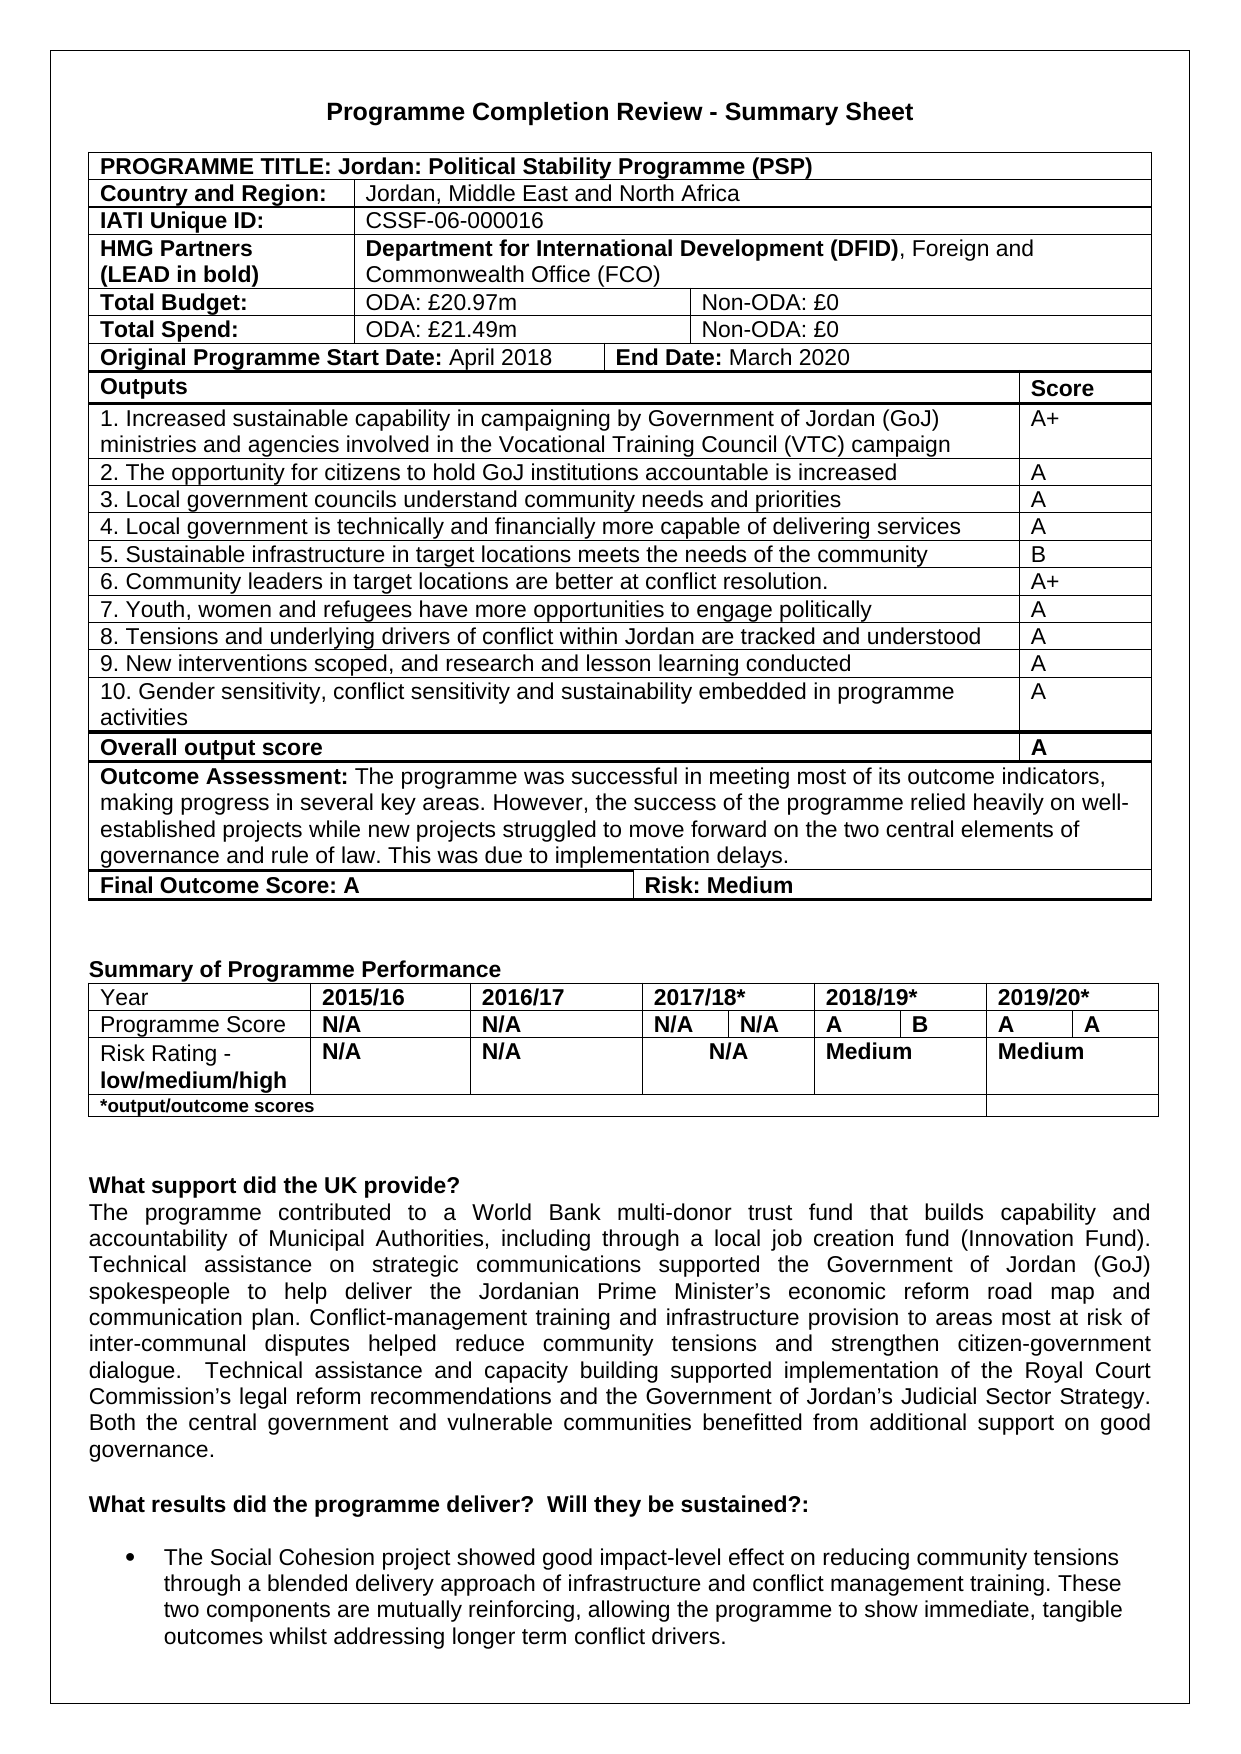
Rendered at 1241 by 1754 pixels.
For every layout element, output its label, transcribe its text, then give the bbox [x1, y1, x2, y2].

text What support did the UK provide? [89, 1172, 1152, 1198]
table_header 2017/18* [643, 984, 814, 1010]
table_cell 2. The opportunity for citizens to hold GoJ institutions accountable is increased [89, 459, 1019, 485]
table_cell 7. Youth, women and refugees have more opportunities to engage politically [89, 596, 1019, 622]
table_cell N/A [471, 1038, 642, 1093]
table_cell ODA: £21.49m [355, 316, 690, 342]
table_header PROGRAMME TITLE: Jordan: Political Stability Programme (PSP) [89, 153, 1151, 179]
table_cell Non-ODA: £0 [691, 289, 1151, 315]
table_cell ODA: £20.97m [355, 289, 690, 315]
table_cell 8. Tensions and underlying drivers of conflict within Jordan are tracked and understood [89, 623, 1019, 649]
table_cell B [901, 1011, 986, 1037]
table_cell 3. Local government councils understand community needs and priorities [89, 486, 1019, 512]
table_cell A+ [1020, 568, 1151, 594]
table_cell [987, 1095, 1158, 1116]
table_cell End Date: March 2020 [605, 344, 1151, 370]
text What results did the programme deliver? Will they be sustained?: [89, 1491, 1152, 1517]
text Summary of Programme Performance [89, 956, 1152, 982]
table_cell N/A [643, 1011, 728, 1037]
table_cell Total Spend: [89, 316, 354, 342]
table_cell HMG Partners (LEAD in bold) [89, 235, 354, 288]
table_cell 5. Sustainable infrastructure in target locations meets the needs of the community [89, 541, 1019, 567]
table_cell Final Outcome Score: A [89, 872, 633, 898]
table_cell 10. Gender sensitivity, conflict sensitivity and sustainability embedded in programme activities [89, 678, 1019, 730]
table_header Year [89, 984, 310, 1010]
table_cell 6. Community leaders in target locations are better at conflict resolution. [89, 568, 1019, 594]
table_header 2019/20* [987, 984, 1158, 1010]
text Programme Completion Review - Summary Sheet [89, 97, 1152, 125]
table_cell N/A [311, 1011, 470, 1037]
table_cell 1. Increased sustainable capability in campaigning by Government of Jordan (GoJ) ministries and agencies involved in the Vocational Training Council (VTC) campaign [89, 405, 1019, 457]
table_header 2015/16 [311, 984, 470, 1010]
table_cell Jordan, Middle East and North Africa [355, 180, 1151, 206]
table_cell CSSF-06-000016 [355, 208, 1151, 234]
table_cell A [1020, 459, 1151, 485]
table_cell A [815, 1011, 900, 1037]
table_cell Outputs [89, 373, 1019, 402]
table_cell Programme Score [89, 1011, 310, 1037]
table_cell Risk: Medium [634, 870, 1151, 898]
table_cell A [1020, 513, 1151, 540]
table_cell IATI Unique ID: [89, 208, 354, 234]
table_cell Medium [815, 1038, 986, 1093]
table_cell A [1020, 734, 1151, 760]
list The Social Cohesion project showed good impact-level effect on reducing community tensions through a blended delivery approach of infrastructure and conflict management training. These two components are mutually reinforcing, allowing the programme to show immediate, tangible outcomes whilst addressing longer term conflict drivers. [126, 1543, 1152, 1649]
table_cell N/A [729, 1011, 814, 1037]
table_cell A [1020, 596, 1151, 622]
table_cell 9. New interventions scoped, and research and lesson learning conducted [89, 650, 1019, 677]
table_cell Outcome Assessment: The programme was successful in meeting most of its outcome indicators, making progress in several key areas. However, the success of the programme relied heavily on well-established projects while new projects struggled to move forward on the two central elements of governance and rule of law. This was due to implementation delays. [89, 763, 1151, 868]
table_cell Department for International Development (DFID), Foreign and Commonwealth Office (FCO) [355, 235, 1151, 288]
table_cell A [1073, 1011, 1158, 1037]
table_cell A [1020, 678, 1151, 730]
table_cell A [1020, 650, 1151, 677]
table_cell Score [1020, 373, 1151, 402]
table_cell N/A [643, 1038, 814, 1093]
table_cell B [1020, 541, 1151, 567]
table_cell N/A [471, 1011, 642, 1037]
table_cell Overall output score [89, 734, 1019, 760]
table_cell Risk Rating - low/medium/high [89, 1038, 310, 1093]
table_cell Medium [987, 1038, 1158, 1093]
table_cell Original Programme Start Date: April 2018 [89, 344, 604, 370]
table_cell N/A [311, 1038, 470, 1093]
table_cell *output/outcome scores [89, 1095, 986, 1116]
table_cell Country and Region: [89, 180, 354, 206]
text The programme contributed to a World Bank multi-donor trust fund that builds capability and accountability of Municipal Authorities, including through a local job creation fund (Innovation Fund). Technical assistance on strategic communications supported the Government of Jordan (GoJ) spokespeople to help deliver the Jordanian Prime Minister’s economic reform road map and communication plan. Conflict-management training and infrastructure provision to areas most at risk of inter-communal disputes helped reduce community tensions and strengthen citizen-government dialogue. Technical assistance and capacity building supported implementation of the Royal Court Commission’s legal reform recommendations and the Government of Jordan’s Judicial Sector Strategy. Both the central government and vulnerable communities benefitted from additional support on good governance. [89, 1198, 1152, 1462]
table_cell A [1020, 623, 1151, 649]
table_cell 4. Local government is technically and financially more capable of delivering services [89, 513, 1019, 540]
table_cell Total Budget: [89, 289, 354, 315]
table_cell A [1020, 486, 1151, 512]
table_header 2018/19* [815, 984, 986, 1010]
table_cell A [987, 1011, 1072, 1037]
table_header 2016/17 [471, 984, 642, 1010]
table_cell A+ [1020, 405, 1151, 457]
table_cell Non-ODA: £0 [691, 316, 1151, 342]
